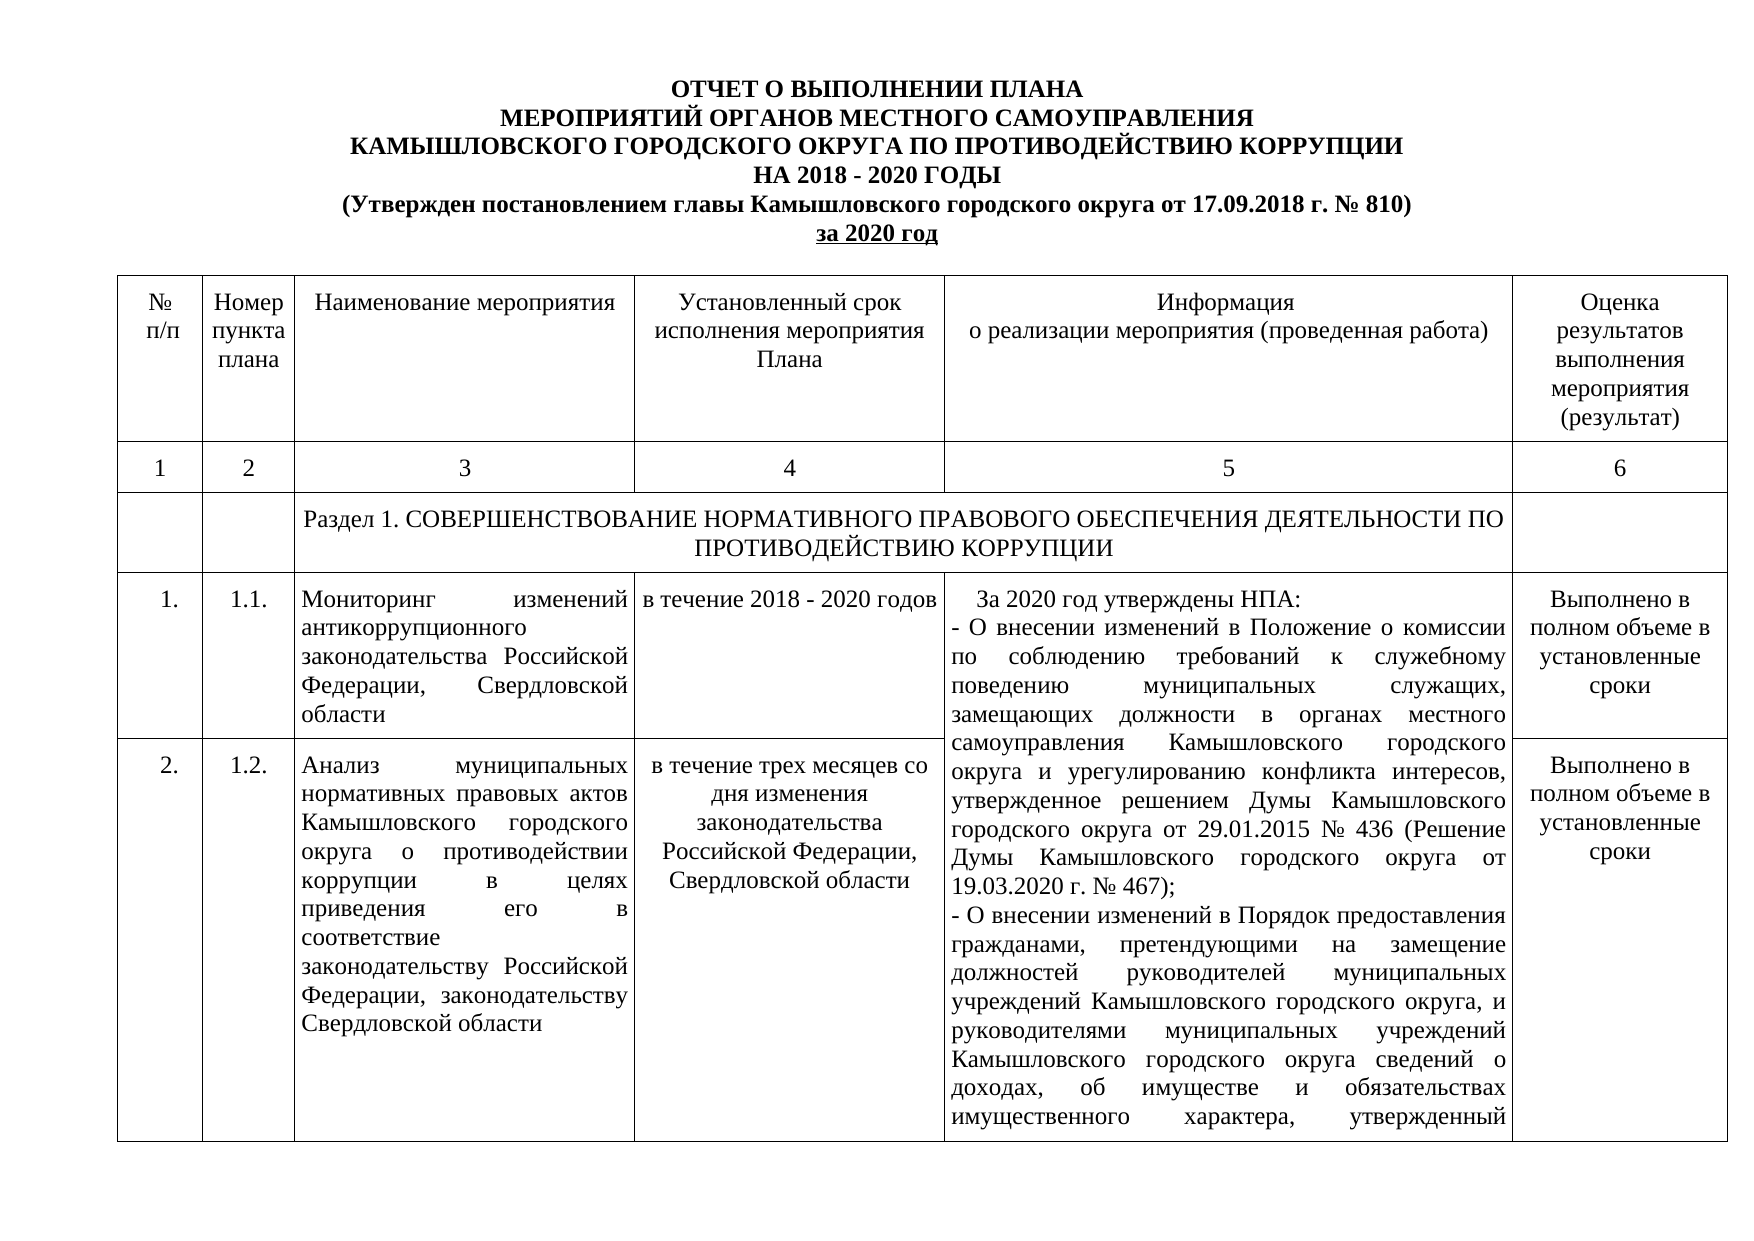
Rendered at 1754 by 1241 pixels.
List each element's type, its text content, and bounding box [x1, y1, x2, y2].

title МЕРОПРИЯТИЙ ОРГАНОВ МЕСТНОГО САМОУПРАВЛЕНИЯ [118, 103, 1636, 131]
table_cell 1.1. [203, 573, 294, 738]
table_header Номер пункта плана [203, 276, 294, 441]
table_header № п/п [118, 276, 202, 441]
table_cell Выполнено в полном объеме в установленные сроки [1513, 573, 1727, 738]
table_cell 6 [1513, 442, 1727, 492]
table_header Информация о реализации мероприятия (проведенная работа) [945, 276, 1512, 441]
table_cell 5 [945, 442, 1512, 492]
title за 2020 год [118, 218, 1636, 246]
table_cell Раздел 1. СОВЕРШЕНСТВОВАНИЕ НОРМАТИВНОГО ПРАВОВОГО ОБЕСПЕЧЕНИЯ ДЕЯТЕЛЬНОСТИ ПО ПРОТИВОДЕЙСТВИЮ КОРРУПЦИИ [295, 493, 1512, 572]
table_cell [118, 493, 202, 572]
table_cell За 2020 год утверждены НПА: - О внесении изменений в Положение о комиссии по соблюдению требований к служебному поведению муниципальных служащих, замещающих должности в органах местного самоуправления Камышловского городского округа и урегулированию конфликта интересов, утвержденное решением Думы Камышловского городского округа от 29.01.2015 № 436 (Решение Думы Камышловского городского округа от 19.03.2020 г. № 467); - О внесении изменений в Порядок предоставления гражданами, претендующими на замещение должностей руководителей муниципальных учреждений Камышловского городского округа, и руководителями муниципальных учреждений Камышловского городского округа сведений о доходах, об имуществе и обязательствах имущественного характера, утвержденный [945, 573, 1512, 1141]
title КАМЫШЛОВСКОГО ГОРОДСКОГО ОКРУГА ПО ПРОТИВОДЕЙСТВИЮ КОРРУПЦИИ [118, 131, 1636, 160]
table_cell [118, 573, 202, 738]
table_cell 4 [635, 442, 944, 492]
table_cell Мониторинг изменений антикоррупционного законодательства Российской Федерации, Свердловской области [295, 573, 634, 738]
table_cell [1513, 493, 1727, 572]
title (Утвержден постановлением главы Камышловского городского округа от 17.09.2018 г. № 810) [118, 189, 1636, 218]
table_header Наименование мероприятия [295, 276, 634, 441]
table_cell в течение трех месяцев со дня изменения законодательства Российской Федерации, Свердловской области [635, 739, 944, 1141]
title ОТЧЕТ О ВЫПОЛНЕНИИ ПЛАНА [118, 74, 1636, 103]
table_cell [118, 739, 202, 1141]
table_cell Анализ муниципальных нормативных правовых актов Камышловского городского округа о противодействии коррупции в целях приведения его в соответствие законодательству Российской Федерации, законодательству Свердловской области [295, 739, 634, 1141]
table_cell 3 [295, 442, 634, 492]
table_cell Выполнено в полном объеме в установленные сроки [1513, 739, 1727, 1141]
table_header Оценка результатов выполнения мероприятия (результат) [1513, 276, 1727, 441]
table_cell в течение 2018 - 2020 годов [635, 573, 944, 738]
table_header Установленный срок исполнения мероприятия Плана [635, 276, 944, 441]
table_cell 1.2. [203, 739, 294, 1141]
table_cell 1 [118, 442, 202, 492]
table_cell 2 [203, 442, 294, 492]
table_cell [203, 493, 294, 572]
title НА 2018 - 2020 ГОДЫ [118, 160, 1636, 189]
